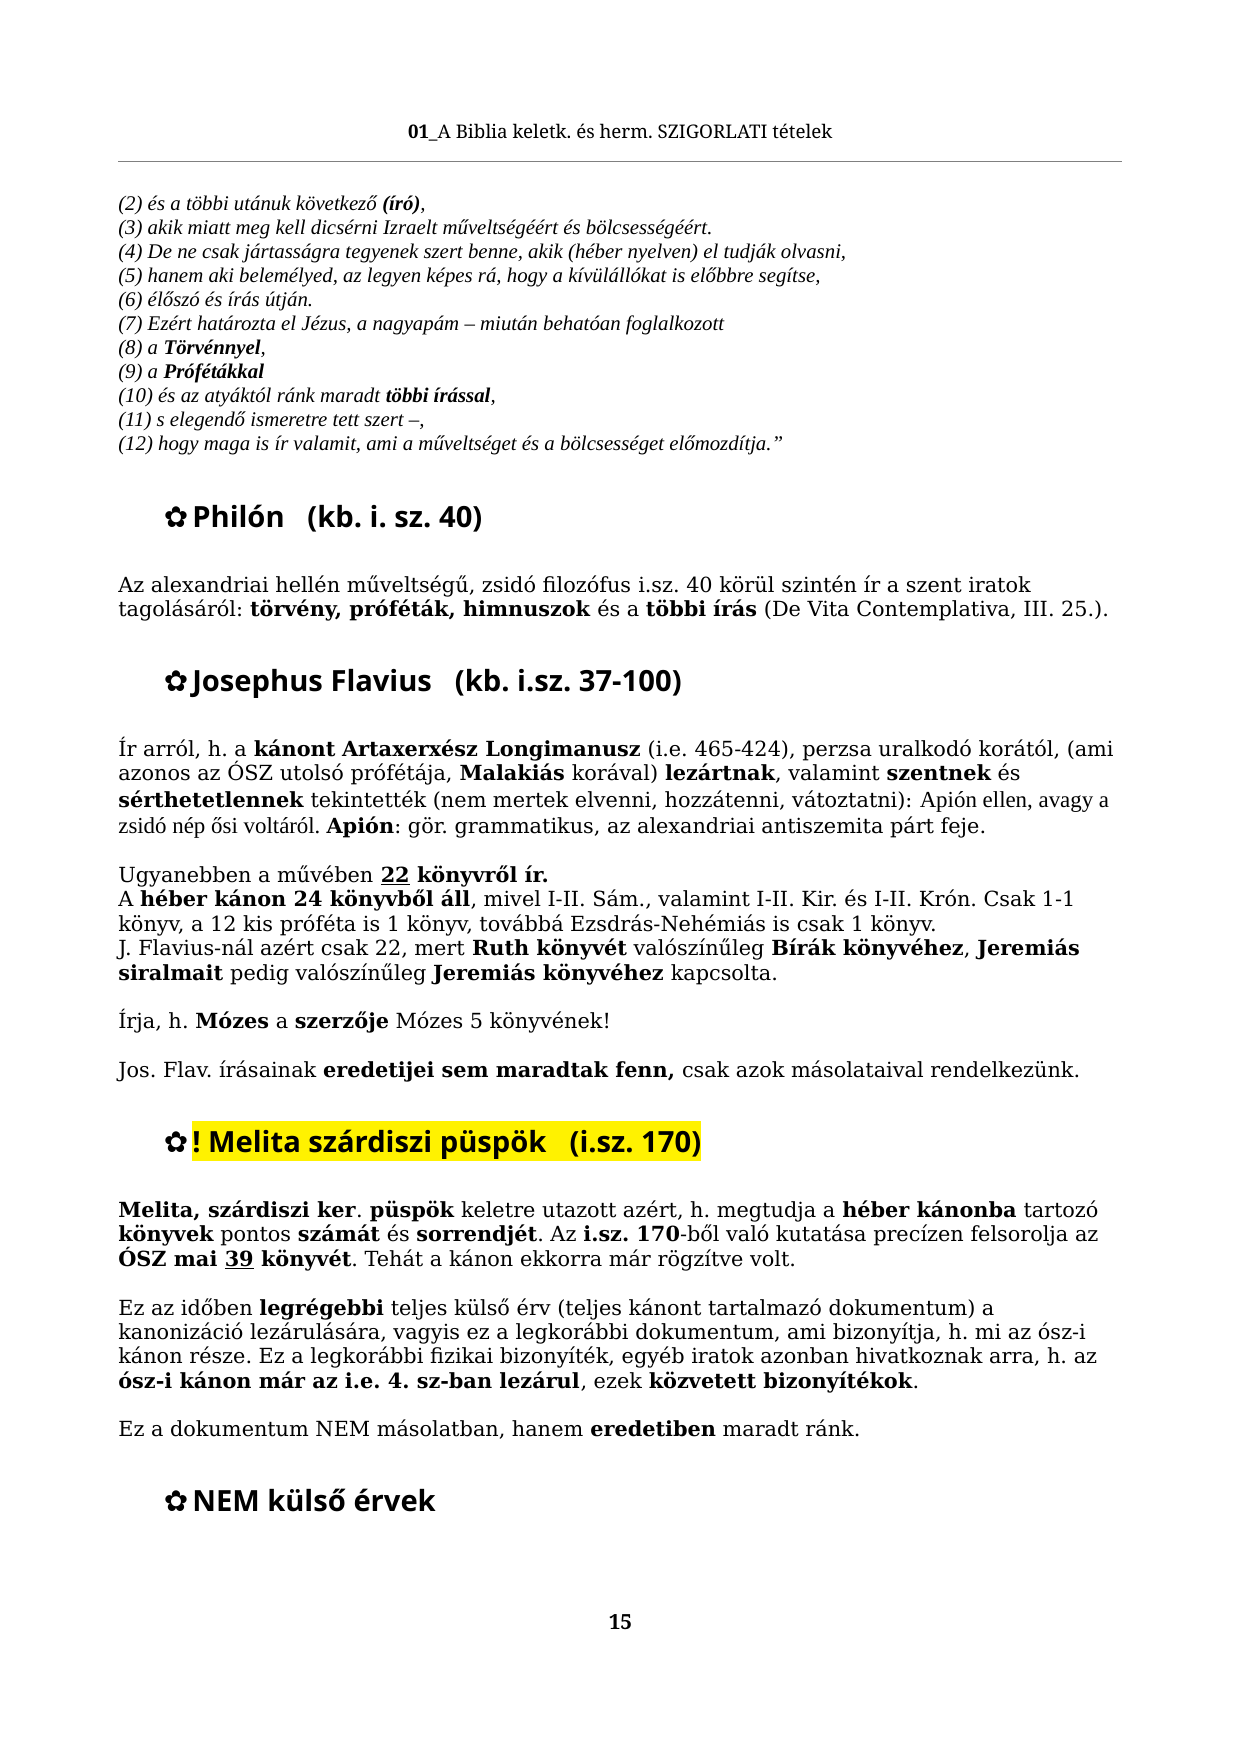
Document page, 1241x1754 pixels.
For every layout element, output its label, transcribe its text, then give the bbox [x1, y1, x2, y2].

text Ír arról, h. a kánont Artaxerxész Longimanusz (i.e. 465-424), perzsa uralkodó korától, (ami azonos az ÓSZ utolsó prófétája, Malakiás korával) lezártnak, valamint szentnek és sérthetetlennek tekintették (nem mertek elvenni, hozzátenni, vátoztatni): Apión ellen, avagy a zsidó nép ősi voltáról. Apión: gör. grammatikus, az alexandriai antiszemita párt feje. Ugyanebben a művében 22 könyvről ír. A héber kánon 24 könyvből áll, mivel I-II. Sám., valamint I-II. Kir. és I-II. Krón. Csak 1-1 könyv, a 12 kis próféta is 1 könyv, továbbá Ezsdrás-Nehémiás is csak 1 könyv. J. Flavius-nál azért csak 22, mert Ruth könyvét valószínűleg Bírák könyvéhez, Jeremiás siralmait pedig valószínűleg Jeremiás könyvéhez kapcsolta. Írja, h. Mózes a szerzője Mózes 5 könyvének! Jos. Flav. írásainak eredetijei sem maradtak fenn, csak azok másolataival rendelkezünk. [118, 737, 1122, 1082]
text Az alexandriai hellén műveltségű, zsidó filozófus i.sz. 40 körül szintén ír a szent iratok tagolásáról: törvény, próféták, himnuszok és a többi írás (De Vita Contemplativa, III. 25.). [118, 573, 1122, 621]
text Ez a dokumentum NEM másolatban, hanem eredetiben maradt ránk. [118, 1393, 1122, 1442]
subtitle ! Melita szárdiszi püspök (i.sz. 170) [118, 1121, 1122, 1161]
subtitle Philón (kb. i. sz. 40) [118, 496, 1122, 536]
subtitle Josephus Flavius (kb. i.sz. 37-100) [118, 660, 1122, 700]
text Melita, szárdiszi ker. püspök keletre utazott azért, h. megtudja a héber kánonba tartozó könyvek pontos számát és sorrendjét. Az i.sz. 170-ből való kutatása precízen felsorolja az ÓSZ mai 39 könyvét. Tehát a kánon ekkorra már rögzítve volt. [118, 1198, 1122, 1295]
subtitle NEM külső érvek [118, 1481, 1122, 1520]
text Ez az időben legrégebbi teljes külső érv (teljes kánont tartalmazó dokumentum) a kanonizáció lezárulására, vagyis ez a legkorábbi dokumentum, ami bizonyítja, h. mi az ósz-i kánon része. Ez a legkorábbi fizikai bizonyíték, egyéb iratok azonban hivatkoznak arra, h. az ósz-i kánon már az i.e. 4. sz-ban lezárul, ezek közvetett bizonyítékok. [118, 1295, 1122, 1393]
text (2) és a többi utánuk következő (író), (3) akik miatt meg kell dicsérni Izraelt műveltségéért és bölcsességéért. (4) De ne csak jártasságra tegyenek szert benne, akik (héber nyelven) el tudják olvasni, (5) hanem aki belemélyed, az legyen képes rá, hogy a kívülállókat is előbbre segítse, (6) élőszó és írás útján. (7) Ezért határozta el Jézus, a nagyapám – miután behatóan foglalkozott (8) a Törvénnyel, (9) a Prófétákkal (10) és az atyáktól ránk maradt többi írással, (11) s elegendő ismeretre tett szert –, (12) hogy maga is ír valamit, ami a műveltséget és a bölcsességet előmozdítja.” [118, 191, 1122, 455]
